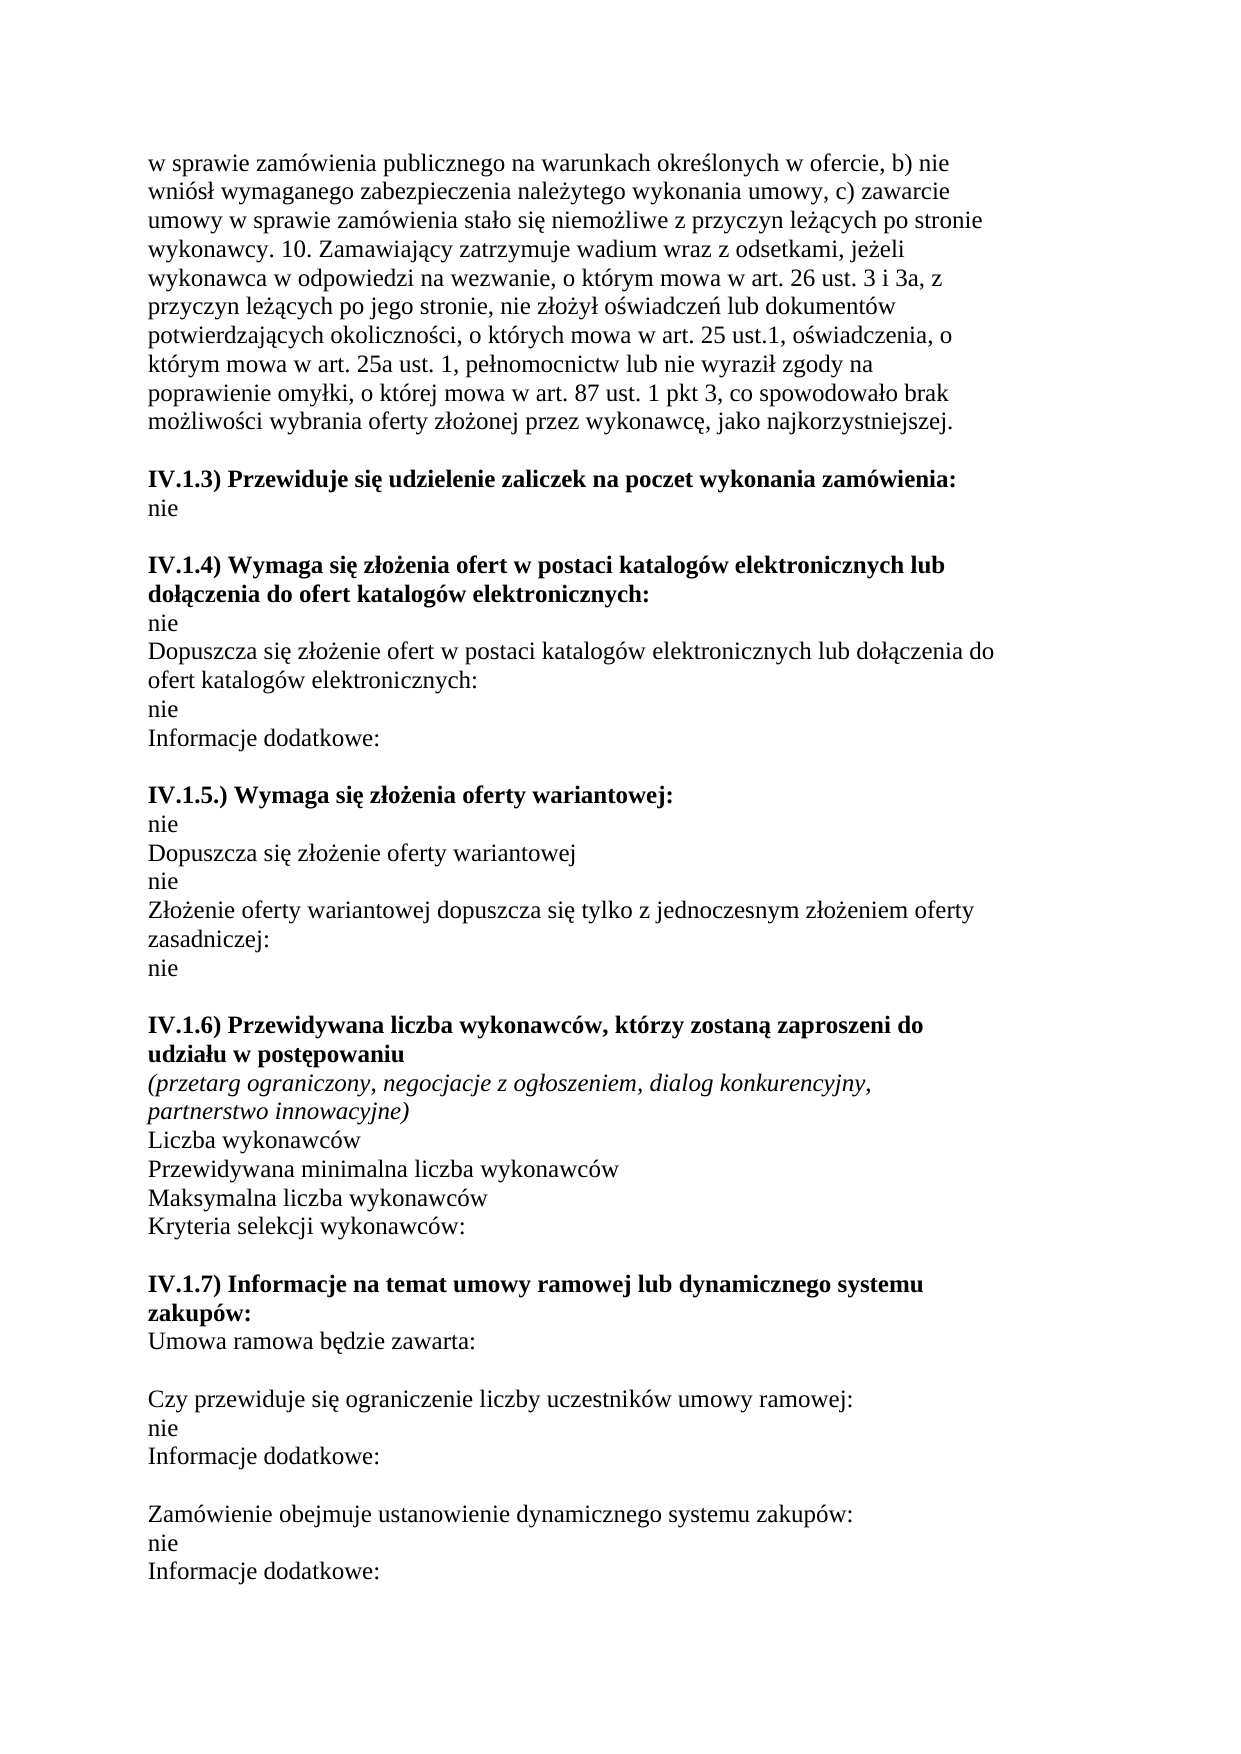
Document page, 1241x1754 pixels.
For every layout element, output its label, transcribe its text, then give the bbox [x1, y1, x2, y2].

table_header [1000, 148, 1093, 1585]
table_header w sprawie zamówienia publicznego na warunkach określonych w ofercie, b) nie wniósł wymaganego zabezpieczenia należytego wykonania umowy, c) zawarcie umowy w sprawie zamówienia stało się niemożliwe z przyczyn leżących po stronie wykonawcy. 10. Zamawiający zatrzymuje wadium wraz z odsetkami, jeżeli wykonawca w odpowiedzi na wezwanie, o którym mowa w art. 26 ust. 3 i 3a, z przyczyn leżących po jego stronie, nie złożył oświadczeń lub dokumentów potwierdzających okoliczności, o których mowa w art. 25 ust.1, oświadczenia, o którym mowa w art. 25a ust. 1, pełnomocnictw lub nie wyraził zgody na poprawienie omyłki, o której mowa w art. 87 ust. 1 pkt 3, co spowodowało brak możliwości wybrania oferty złożonej przez wykonawcę, jako najkorzystniejszej. IV.1.3) Przewiduje się udzielenie zaliczek na poczet wykonania zamówienia: nie IV.1.4) Wymaga się złożenia ofert w postaci katalogów elektronicznych lub dołączenia do ofert katalogów elektronicznych: nie Dopuszcza się złożenie ofert w postaci katalogów elektronicznych lub dołączenia do ofert katalogów elektronicznych: nie Informacje dodatkowe: IV.1.5.) Wymaga się złożenia oferty wariantowej: nie Dopuszcza się złożenie oferty wariantowej nie Złożenie oferty wariantowej dopuszcza się tylko z jednoczesnym złożeniem oferty zasadniczej: nie IV.1.6) Przewidywana liczba wykonawców, którzy zostaną zaproszeni do udziału w postępowaniu (przetarg ograniczony, negocjacje z ogłoszeniem, dialog konkurencyjny, partnerstwo innowacyjne) Liczba wykonawców Przewidywana minimalna liczba wykonawców Maksymalna liczba wykonawców Kryteria selekcji wykonawców: IV.1.7) Informacje na temat umowy ramowej lub dynamicznego systemu zakupów: Umowa ramowa będzie zawarta: Czy przewiduje się ograniczenie liczby uczestników umowy ramowej: nie Informacje dodatkowe: Zamówienie obejmuje ustanowienie dynamicznego systemu zakupów: nie Informacje dodatkowe: [148, 148, 999, 1585]
